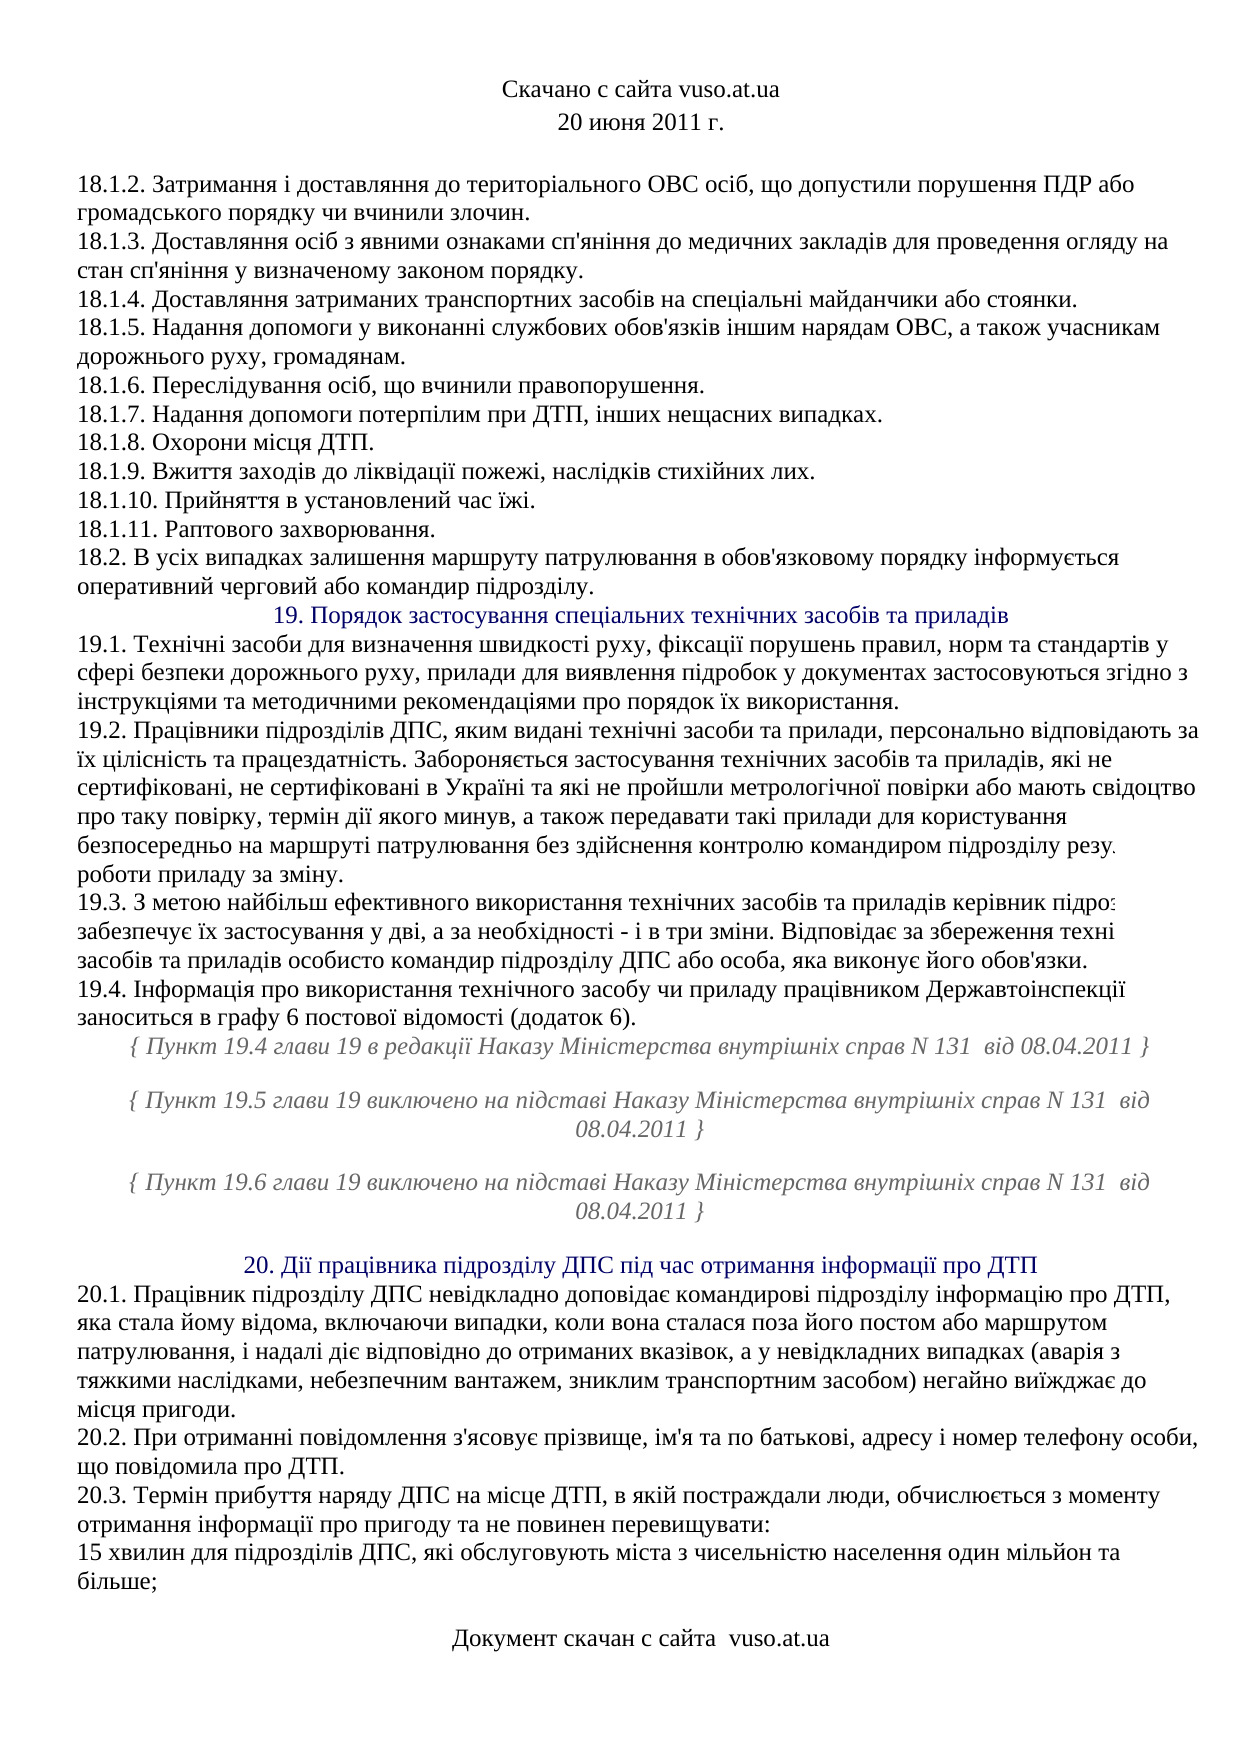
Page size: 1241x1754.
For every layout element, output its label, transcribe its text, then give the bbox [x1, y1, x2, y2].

text { Пункт 19.6 глави 19 виключено на підставі Наказу Міністерства внутрішніх справ N 131 від 08.04.2011 } [77, 1167, 1205, 1225]
text 20.3. Термін прибуття наряду ДПС на місце ДТП, в якій постраждали люди, обчислюється з моменту отримання інформації про пригоду та не повинен перевищувати: [77, 1480, 1205, 1537]
text 19.1. Технічні засоби для визначення швидкості руху, фіксації порушень правил, норм та стандартів у сфері безпеки дорожнього руху, прилади для виявлення підробок у документах застосовуються згідно з інструкціями та методичними рекомендаціями про порядок їх використання. [77, 629, 1205, 715]
text 18.1.2. Затримання і доставляння до територіального ОВС осіб, що допустили порушення ПДР або громадського порядку чи вчинили злочин. [77, 169, 1205, 226]
text 19.4. Інформація про використання технічного засобу чи приладу працівником Державтоінспекції заноситься в графу 6 постової відомості (додаток 6). [77, 974, 1205, 1031]
text 18.1.7. Надання допомоги потерпілим при ДТП, інших нещасних випадках. [77, 399, 1205, 427]
text 18.1.9. Вжиття заходів до ліквідації пожежі, наслідків стихійних лих. [77, 456, 1205, 485]
text 18.1.10. Прийняття в установлений час їжі. [77, 485, 1205, 514]
text 18.1.5. Надання допомоги у виконанні службових обов'язків іншим нарядам ОВС, а також учасникам дорожнього руху, громадянам. [77, 312, 1205, 370]
text 18.1.6. Переслідування осіб, що вчинили правопорушення. [77, 370, 1205, 399]
text 18.1.4. Доставляння затриманих транспортних засобів на спеціальні майданчики або стоянки. [77, 284, 1205, 312]
text 20.2. При отриманні повідомлення з'ясовує прізвище, ім'я та по батькові, адресу і номер телефону особи, що повідомила про ДТП. [77, 1422, 1205, 1480]
text 20.1. Працівник підрозділу ДПС невідкладно доповідає командирові підрозділу інформацію про ДТП, яка стала йому відома, включаючи випадки, коли вона сталася поза його постом або маршрутом патрулювання, і надалі діє відповідно до отриманих вказівок, а у невідкладних випадках (аварія з тяжкими наслідками, небезпечним вантажем, зниклим транспортним засобом) негайно виїжджає до місця пригоди. [77, 1279, 1205, 1422]
text 18.1.11. Раптового захворювання. [77, 514, 1205, 542]
text 19.2. Працівники підрозділів ДПС, яким видані технічні засоби та прилади, персонально відповідають за їх цілісність та працездатність. Забороняється застосування технічних засобів та приладів, які не сертифіковані, не сертифіковані в Україні та які не пройшли метрологічної повірки або мають свідоцтво про таку повірку, термін дії якого минув, а також передавати такі прилади для користування безпосередньо на маршруті патрулювання без здійснення контролю командиром підрозділу результатів роботи приладу за зміну. [77, 715, 1205, 887]
text 18.2. В усіх випадках залишення маршруту патрулювання в обов'язковому порядку інформується оперативний черговий або командир підрозділу. [77, 542, 1205, 600]
text 19.3. З метою найбільш ефективного використання технічних засобів та приладів керівник підрозділу забезпечує їх застосування у дві, а за необхідності - і в три зміни. Відповідає за збереження технічних засобів та приладів особисто командир підрозділу ДПС або особа, яка виконує його обов'язки. [77, 887, 1205, 974]
text 15 хвилин для підрозділів ДПС, які обслуговують міста з чисельністю населення один мільйон та більше; [77, 1537, 1205, 1595]
text { Пункт 19.4 глави 19 в редакції Наказу Міністерства внутрішніх справ N 131 від 08.04.2011 } [77, 1031, 1205, 1060]
text 18.1.8. Охорони місця ДТП. [77, 427, 1205, 456]
text 20. Дії працівника підрозділу ДПС під час отримання інформації про ДТП [77, 1250, 1205, 1279]
text 19. Порядок застосування спеціальних технічних засобів та приладів [77, 600, 1205, 629]
text { Пункт 19.5 глави 19 виключено на підставі Наказу Міністерства внутрішніх справ N 131 від 08.04.2011 } [77, 1085, 1205, 1142]
text 18.1.3. Доставляння осіб з явними ознаками сп'яніння до медичних закладів для проведення огляду на стан сп'яніння у визначеному законом порядку. [77, 226, 1205, 284]
